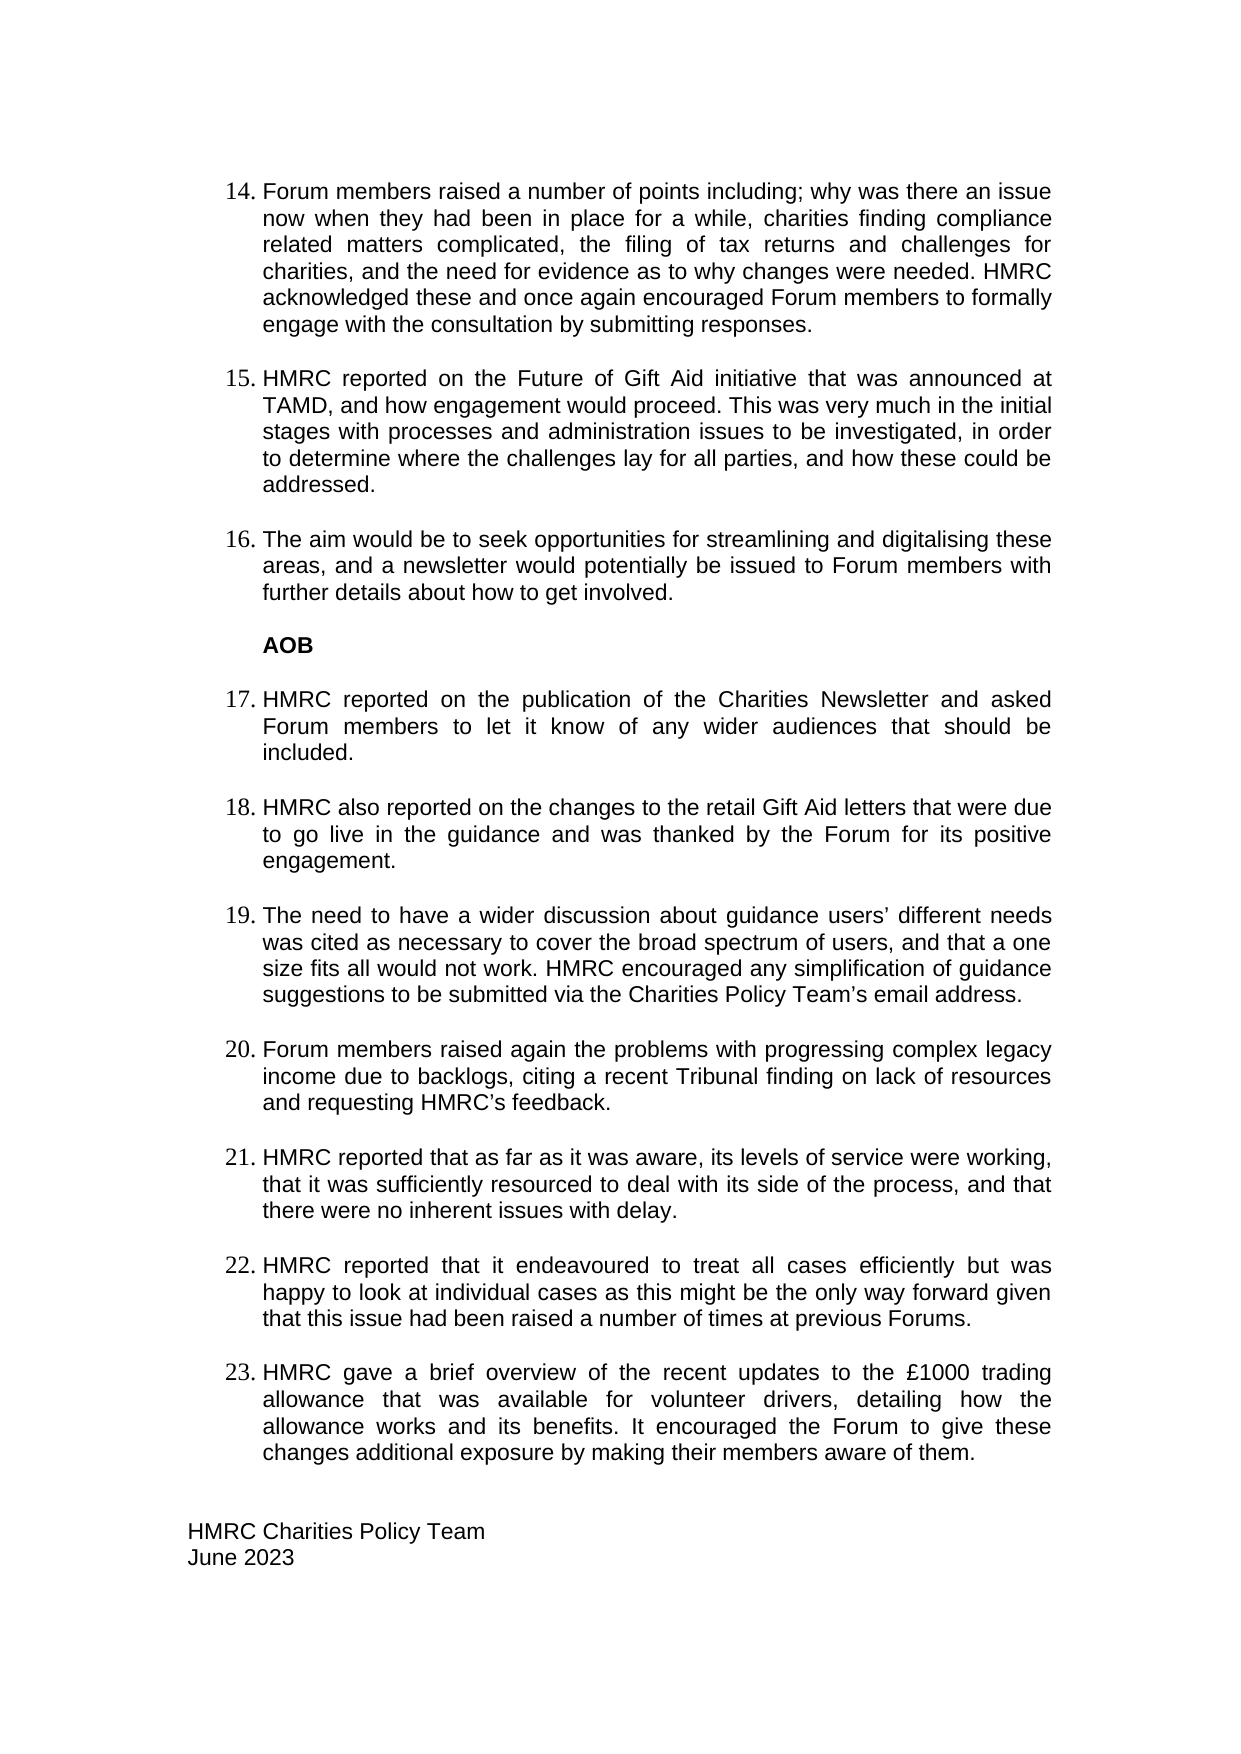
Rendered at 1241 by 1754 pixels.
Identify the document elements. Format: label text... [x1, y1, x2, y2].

list HMRC reported that it endeavoured to treat all cases efficiently but was happy to look at individual cases as this might be the only way forward given that this issue had been raised a number of times at previous Forums. [225, 1250, 1053, 1331]
list Forum members raised again the problems with progressing complex legacy income due to backlogs, citing a recent Tribunal finding on lack of resources and requesting HMRC’s feedback. [225, 1034, 1053, 1116]
list HMRC reported on the publication of the Charities Newsletter and asked Forum members to let it know of any wider audiences that should be included. [225, 684, 1053, 766]
list HMRC reported that as far as it was aware, its levels of service were working, that it was sufficiently resourced to deal with its side of the process, and that there were no inherent issues with delay. [225, 1142, 1053, 1223]
list HMRC also reported on the changes to the retail Gift Aid letters that were due to go live in the guidance and was thanked by the Forum for its positive engagement. [225, 792, 1053, 873]
list Forum members raised a number of points including; why was there an issue now when they had been in place for a while, charities finding compliance related matters complicated, the filing of tax returns and challenges for charities, and the need for evidence as to why changes were needed. HMRC acknowledged these and once again encouraged Forum members to formally engage with the consultation by submitting responses. [225, 176, 1053, 337]
list The aim would be to seek opportunities for streamlining and digitalising these areas, and a newsletter would potentially be issued to Forum members with further details about how to get involved. [225, 524, 1053, 605]
list HMRC gave a brief overview of the recent updates to the £1000 trading allowance that was available for volunteer drivers, detailing how the allowance works and its benefits. It encouraged the Forum to give these changes additional exposure by making their members aware of them. [225, 1357, 1053, 1465]
text June 2023 [187, 1544, 1053, 1571]
list HMRC reported on the Future of Gift Aid initiative that was announced at TAMD, and how engagement would proceed. This was very much in the initial stages with processes and administration issues to be investigated, in order to determine where the challenges lay for all parties, and how these could be addressed. [225, 363, 1053, 497]
list The need to have a wider discussion about guidance users’ different needs was cited as necessary to cover the broad spectrum of users, and that a one size fits all would not work. HMRC encouraged any simplification of guidance suggestions to be submitted via the Charities Policy Team’s email address. [225, 900, 1053, 1008]
text HMRC Charities Policy Team [187, 1518, 1053, 1544]
list AOB [262, 632, 1053, 658]
